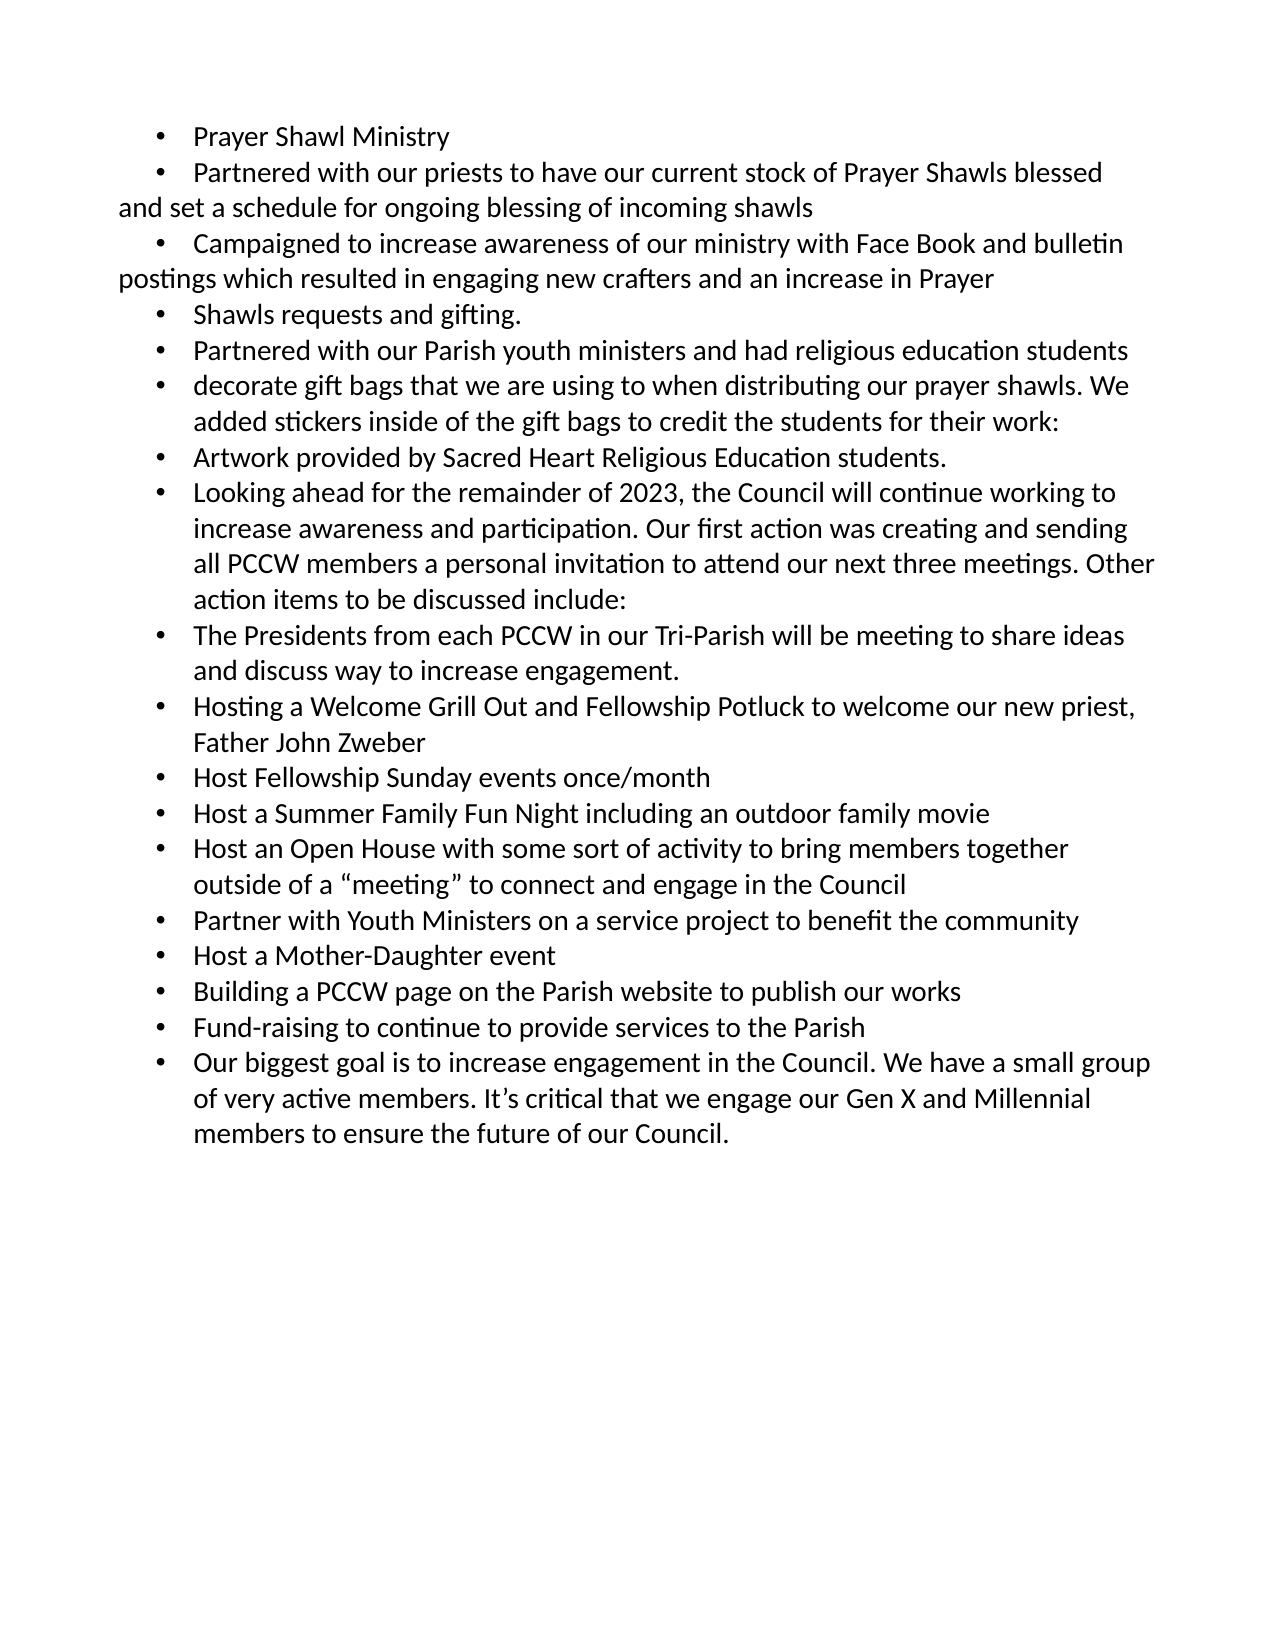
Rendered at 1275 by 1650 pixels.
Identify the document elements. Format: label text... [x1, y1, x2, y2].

list Partnered with our priests to have our current stock of Prayer Shawls blessed [156, 154, 1157, 189]
list Host an Open House with some sort of activity to bring members together outside of a “meeting” to connect and engage in the Council [156, 831, 1157, 902]
list Partner with Youth Ministers on a service project to benefit the community [156, 902, 1157, 937]
list Prayer Shawl Ministry [156, 118, 1157, 154]
list Hosting a Welcome Grill Out and Fellowship Potluck to welcome our new priest, Father John Zweber [156, 688, 1157, 759]
list Host Fellowship Sunday events once/month [156, 759, 1157, 795]
list Building a PCCW page on the Parish website to publish our works [156, 973, 1157, 1009]
text postings which resulted in engaging new crafters and an increase in Prayer [118, 261, 1157, 296]
list The Presidents from each PCCW in our Tri-Parish will be meeting to share ideas and discuss way to increase engagement. [156, 617, 1157, 688]
list Host a Summer Family Fun Night including an outdoor family movie [156, 795, 1157, 831]
list Shawls requests and gifting. [156, 296, 1157, 332]
list Fund-raising to continue to provide services to the Parish [156, 1009, 1157, 1044]
list Our biggest goal is to increase engagement in the Council. We have a small group of very active members. It’s critical that we engage our Gen X and Millennial members to ensure the future of our Council. [156, 1044, 1157, 1151]
list Host a Mother-Daughter event [156, 937, 1157, 973]
list Partnered with our Parish youth ministers and had religious education students [156, 332, 1157, 367]
list Looking ahead for the remainder of 2023, the Council will continue working to increase awareness and participation. Our first action was creating and sending all PCCW members a personal invitation to attend our next three meetings. Other action items to be discussed include: [156, 474, 1157, 617]
list Artwork provided by Sacred Heart Religious Education students. [156, 439, 1157, 474]
text and set a schedule for ongoing blessing of incoming shawls [118, 189, 1157, 225]
list Campaigned to increase awareness of our ministry with Face Book and bulletin [156, 225, 1157, 261]
list decorate gift bags that we are using to when distributing our prayer shawls. We added stickers inside of the gift bags to credit the students for their work: [156, 367, 1157, 439]
